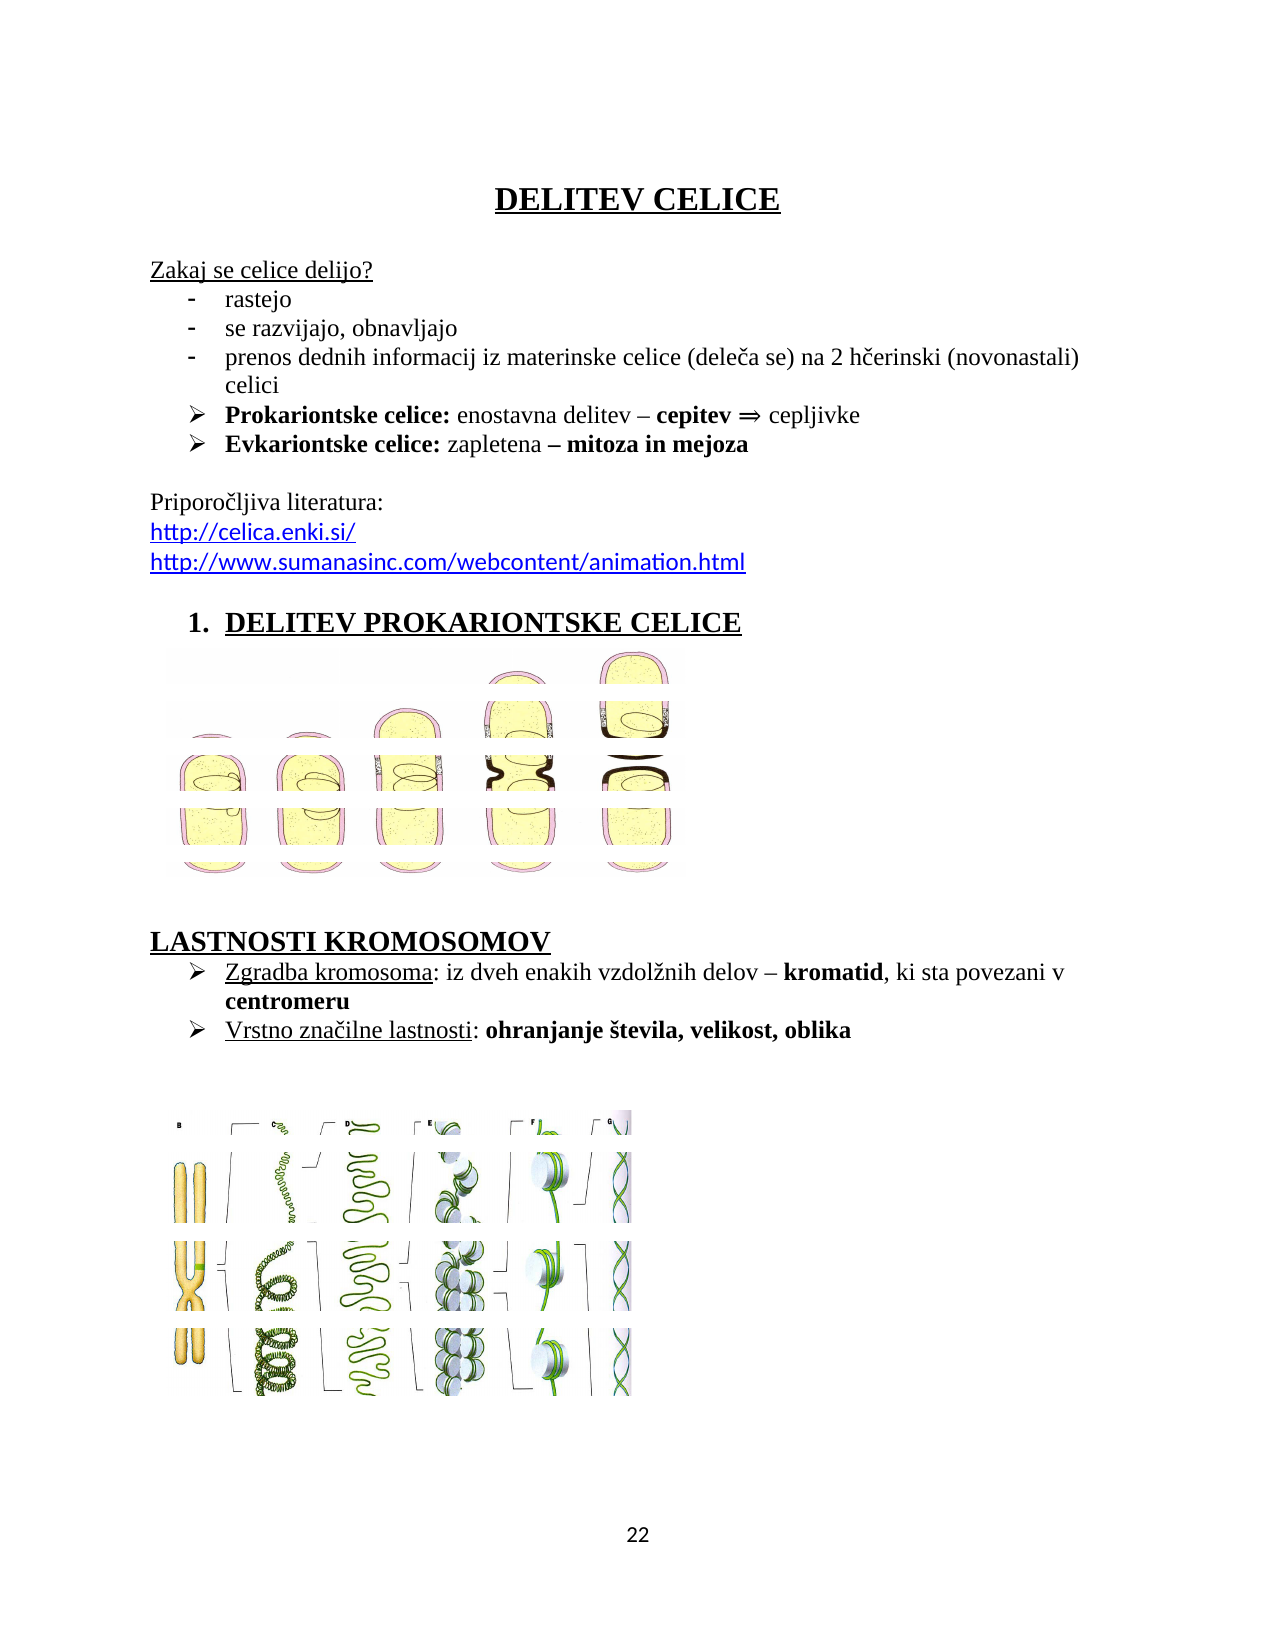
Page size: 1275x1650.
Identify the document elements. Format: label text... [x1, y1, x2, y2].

list DELITEV PROKARIONTSKE CELICE [187, 605, 1125, 639]
list Zgradba kromosoma: iz dveh enakih vzdolžnih delov – kromatid, ki sta povezani v centromeru [187, 957, 1125, 1015]
text DELITEV CELICE [150, 179, 1125, 217]
list Prokariontske celice: enostavna delitev – cepitev ⇒ cepljivke [187, 399, 1125, 429]
text Zakaj se celice delijo? [150, 255, 1125, 284]
text LASTNOSTI KROMOSOMOV [150, 924, 1125, 957]
list rastejo [187, 284, 1125, 313]
list Evkariontske celice: zapletena – mitoza in mejoza [187, 429, 1125, 458]
text http://www.sumanasinc.com/webcontent/animation.html [150, 546, 1125, 577]
text Priporočljiva literatura: [150, 487, 1125, 516]
list Vrstno značilne lastnosti: ohranjanje števila, velikost, oblika [187, 1015, 1125, 1044]
text http://celica.enki.si/ [150, 516, 1125, 546]
list prenos dednih informacij iz materinske celice (deleča se) na 2 hčerinski (novonastali) celici [187, 342, 1125, 399]
list se razvijajo, obnavljajo [187, 313, 1125, 342]
